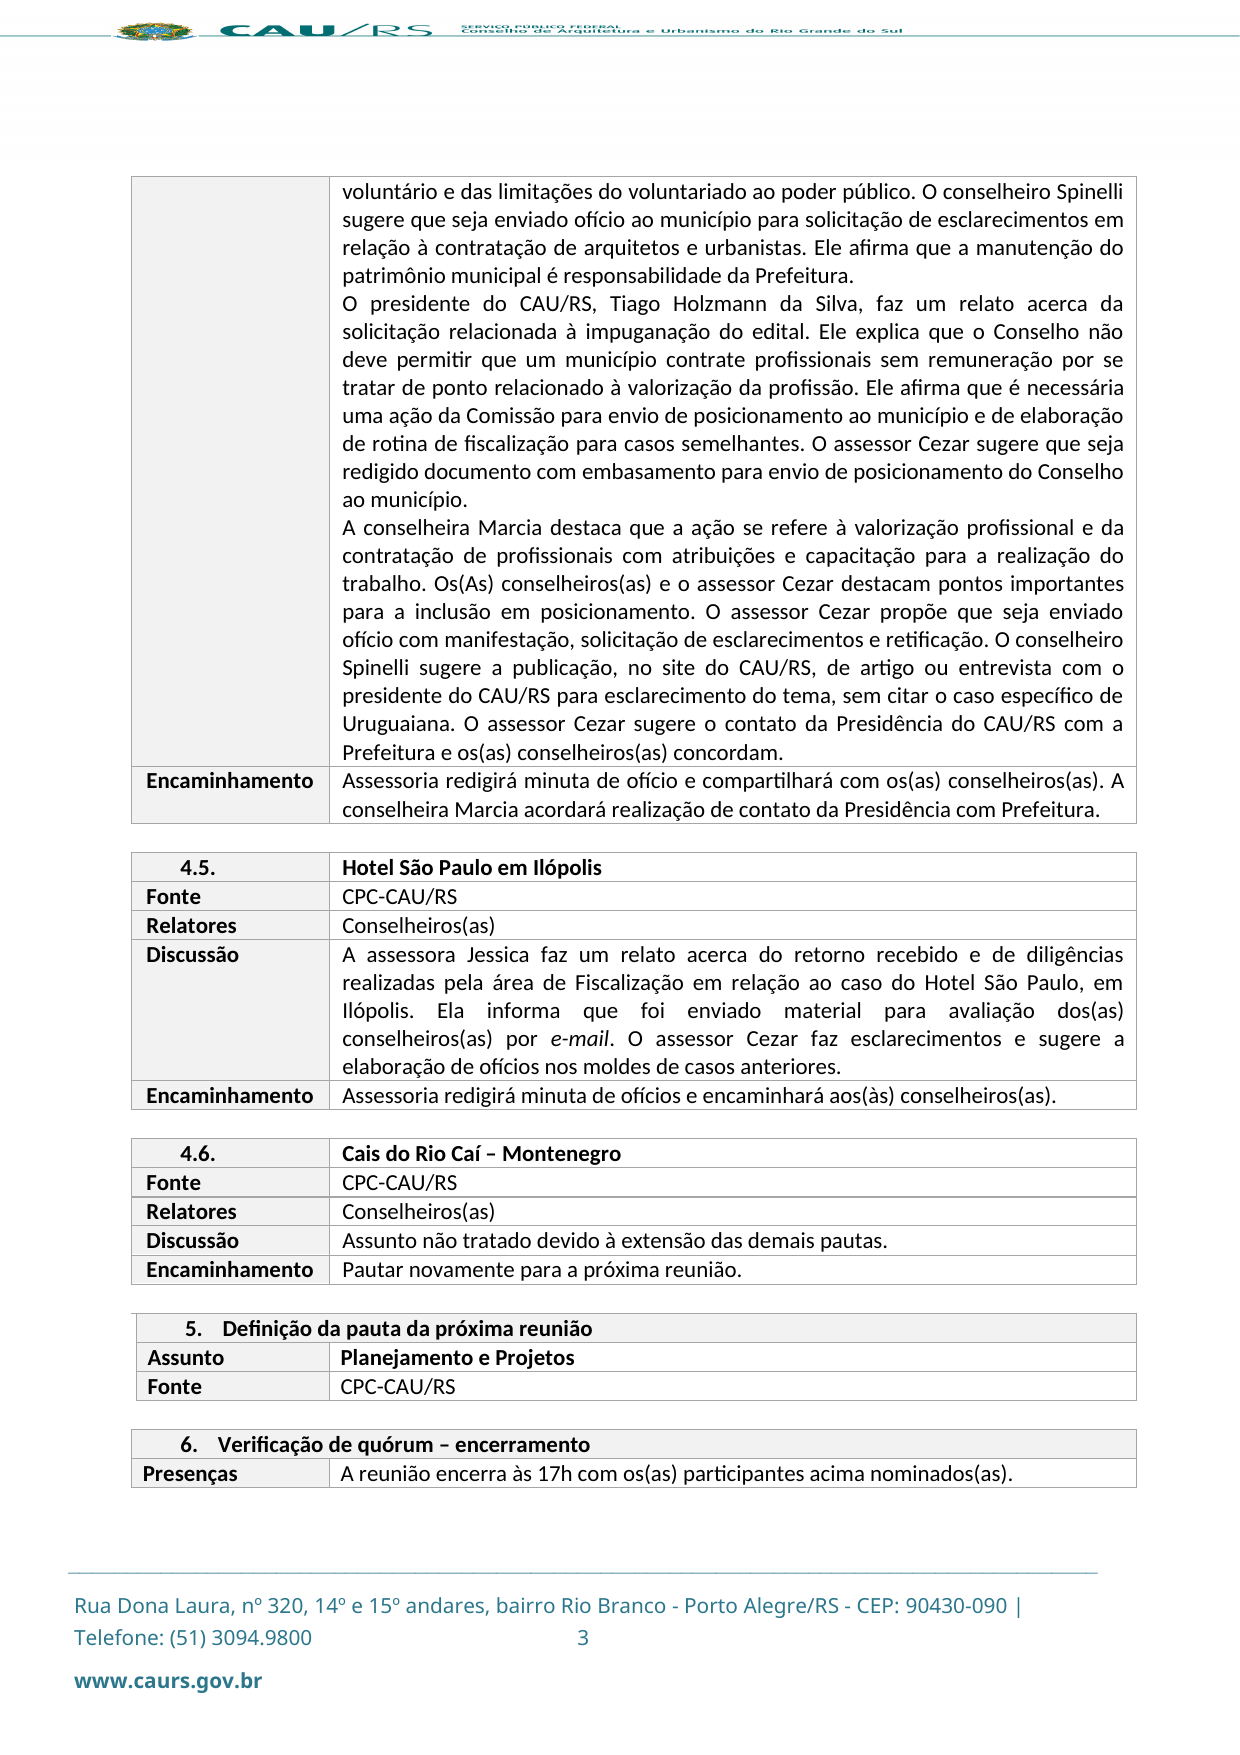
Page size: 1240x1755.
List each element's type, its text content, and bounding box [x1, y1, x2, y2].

table_cell Conselheiros(as) [330, 1198, 1136, 1225]
table_cell A reunião encerra às 17h com os(as) participantes acima nominados(as). [330, 1459, 1136, 1487]
table_cell [131, 1400, 1136, 1429]
table_cell [132, 177, 329, 766]
table_cell Relatores [132, 1198, 329, 1225]
table_cell Pautar novamente para a próxima reunião. [330, 1256, 1136, 1283]
table_cell Encaminhamento [132, 1256, 329, 1283]
table_cell Assessoria redigirá minuta de ofícios e encaminhará aos(às) conselheiros(as). [330, 1081, 1136, 1109]
table_cell Presenças [132, 1459, 329, 1487]
table_cell Cais do Rio Caí – Montenegro [330, 1139, 1136, 1167]
table_cell [131, 1314, 136, 1342]
table_cell CPC-CAU/RS [330, 882, 1136, 910]
table_cell Assunto não tratado devido à extensão das demais pautas. [330, 1226, 1136, 1254]
table_cell Assunto [137, 1343, 329, 1371]
table_cell [131, 1110, 1136, 1138]
table_cell CPC-CAU/RS [330, 1168, 1136, 1196]
table_cell Hotel São Paulo em Ilópolis [330, 853, 1136, 881]
table_cell Discussão [132, 1226, 329, 1254]
table_cell [131, 1342, 136, 1371]
table_cell [131, 824, 1136, 852]
table_cell Encaminhamento [132, 1081, 329, 1109]
table_cell Assessoria redigirá minuta de ofício e compartilhará com os(as) conselheiros(as). A conselheira Marcia acordará realização de contato da Presidência com Prefeitura. [330, 767, 1136, 823]
table_cell Encaminhamento [132, 767, 329, 823]
table_cell Discussão [132, 940, 329, 1080]
table_cell Definição da pauta da próxima reunião [137, 1314, 1136, 1342]
table_cell Relatores [132, 911, 329, 939]
table_cell [131, 1285, 1136, 1313]
table_cell [131, 1371, 136, 1400]
table_cell Verificação de quórum – encerramento [132, 1430, 1136, 1458]
table_cell Fonte [132, 1168, 329, 1196]
table_cell Fonte [132, 882, 329, 910]
table_cell A assessora Jessica faz um relato acerca do retorno recebido e de diligências realizadas pela área de Fiscalização em relação ao caso do Hotel São Paulo, em Ilópolis. Ela informa que foi enviado material para avaliação dos(as) conselheiros(as) por e-mail. O assessor Cezar faz esclarecimentos e sugere a elaboração de ofícios nos moldes de casos anteriores. [330, 940, 1136, 1080]
table_cell Conselheiros(as) [330, 911, 1136, 939]
table_cell [132, 1139, 329, 1167]
table_cell voluntário e das limitações do voluntariado ao poder público. O conselheiro Spinelli sugere que seja enviado ofício ao município para solicitação de esclarecimentos em relação à contratação de arquitetos e urbanistas. Ele afirma que a manutenção do patrimônio municipal é responsabilidade da Prefeitura. O presidente do CAU/RS, Tiago Holzmann da Silva, faz um relato acerca da solicitação relacionada à impuganação do edital. Ele explica que o Conselho não deve permitir que um município contrate profissionais sem remuneração por se tratar de ponto relacionado à valorização da profissão. Ele afirma que é necessária uma ação da Comissão para envio de posicionamento ao município e de elaboração de rotina de fiscalização para casos semelhantes. O assessor Cezar sugere que seja redigido documento com embasamento para envio de posicionamento do Conselho ao município. A conselheira Marcia destaca que a ação se refere à valorização profissional e da contratação de profissionais com atribuições e capacitação para a realização do trabalho. Os(As) conselheiros(as) e o assessor Cezar destacam pontos importantes para a inclusão em posicionamento. O assessor Cezar propõe que seja enviado ofício com manifestação, solicitação de esclarecimentos e retificação. O conselheiro Spinelli sugere a publicação, no site do CAU/RS, de artigo ou entrevista com o presidente do CAU/RS para esclarecimento do tema, sem citar o caso específico de Uruguaiana. O assessor Cezar sugere o contato da Presidência do CAU/RS com a Prefeitura e os(as) conselheiros(as) concordam. [330, 177, 1136, 766]
table_cell CPC-CAU/RS [330, 1372, 1136, 1400]
table_cell Planejamento e Projetos [330, 1343, 1136, 1371]
table_cell [132, 853, 329, 881]
table_cell Fonte [137, 1372, 329, 1400]
